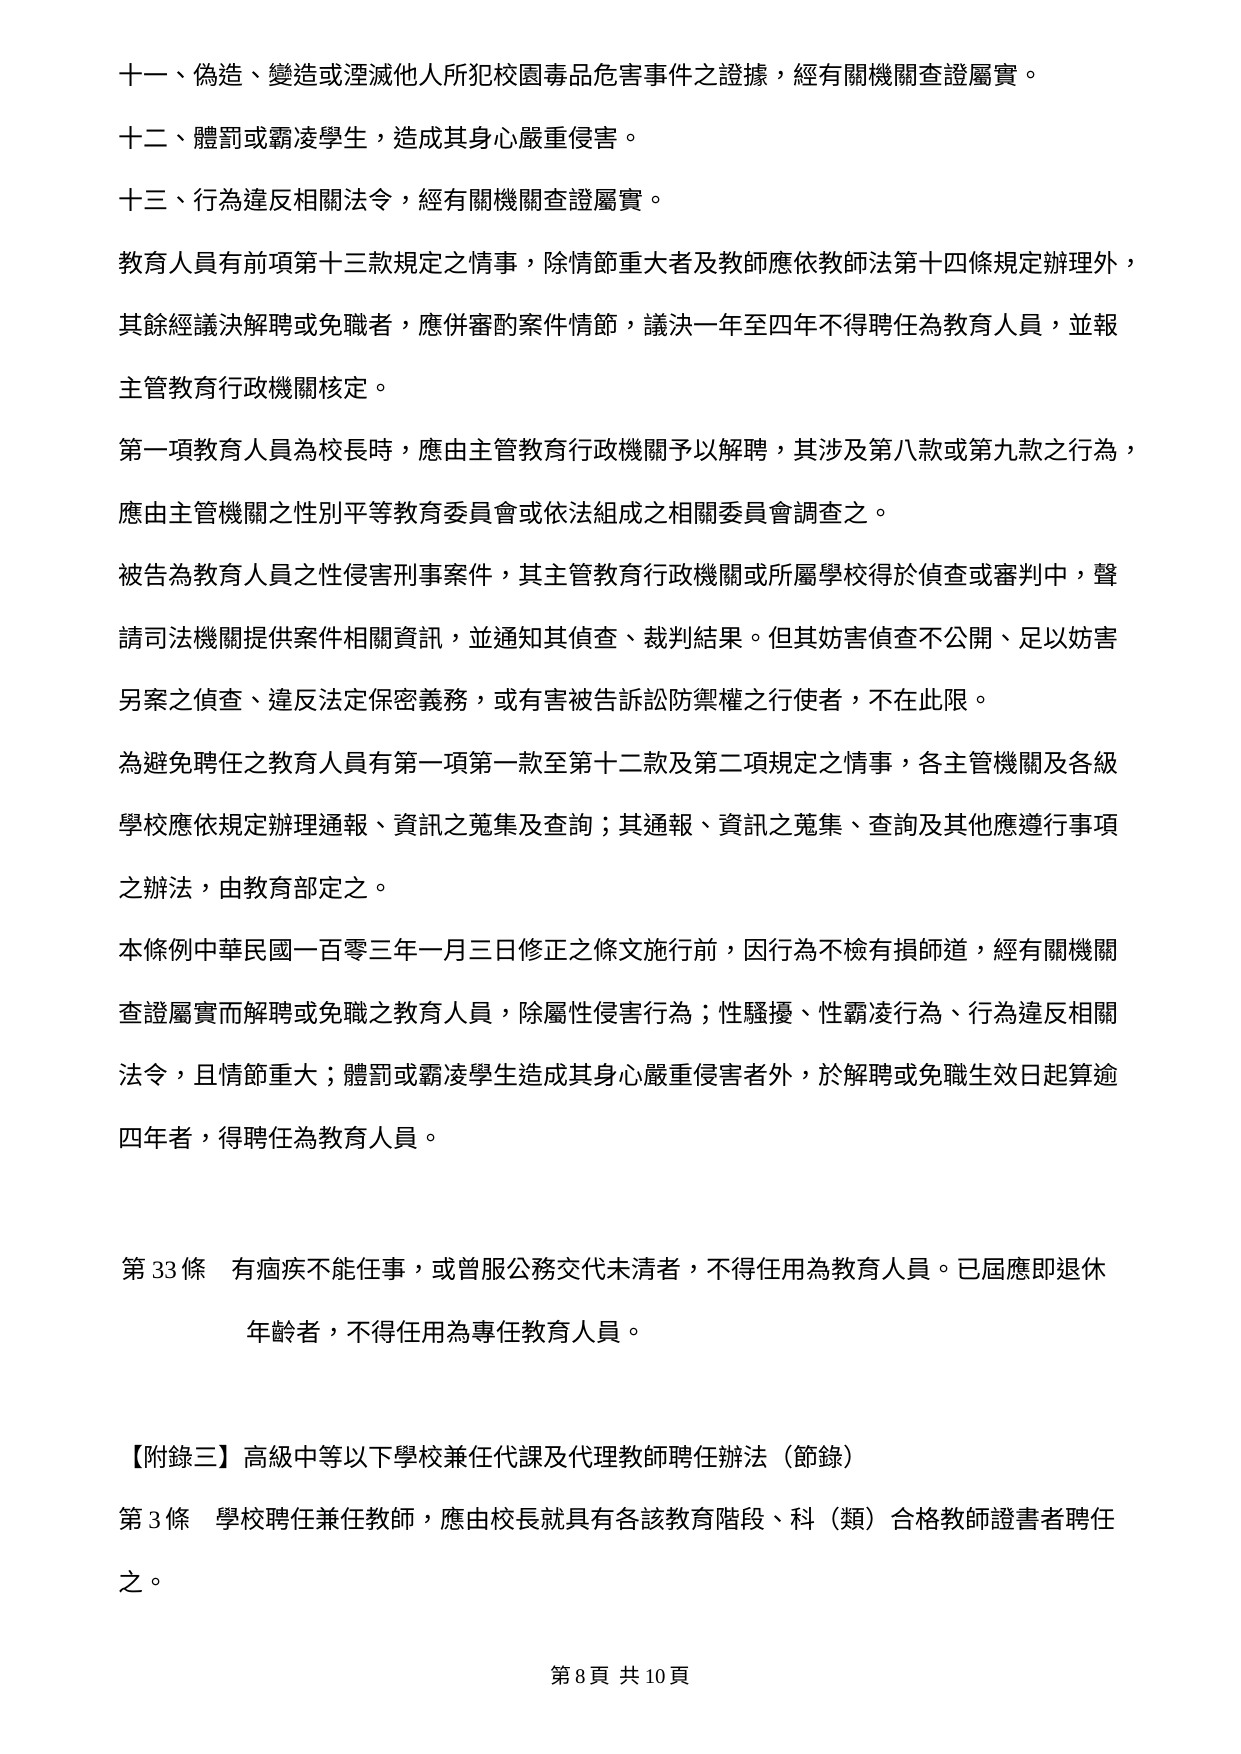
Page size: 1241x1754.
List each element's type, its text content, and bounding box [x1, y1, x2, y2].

text 第3條 學校聘任兼任教師，應由校長就具有各該教育階段、科（類）合格教師證書者聘任之。 [118, 1476, 1122, 1601]
text 十二、體罰或霸凌學生，造成其身心嚴重侵害。 [118, 94, 1122, 157]
text 十三、行為違反相關法令，經有關機關查證屬實。 [118, 157, 1122, 219]
text 十一、偽造、變造或湮滅他人所犯校園毒品危害事件之證據，經有關機關查證屬實。 [118, 32, 1122, 94]
text 第33條 有痼疾不能任事，或曾服公務交代未清者，不得任用為教育人員。已屆應即退休年齡者，不得任用為專任教育人員。 [122, 1226, 1122, 1351]
text 被告為教育人員之性侵害刑事案件，其主管教育行政機關或所屬學校得於偵查或審判中，聲請司法機關提供案件相關資訊，並通知其偵查、裁判結果。但其妨害偵查不公開、足以妨害另案之偵查、違反法定保密義務，或有害被告訴訟防禦權之行使者，不在此限。 [118, 532, 1122, 719]
text 教育人員有前項第十三款規定之情事，除情節重大者及教師應依教師法第十四條規定辦理外，其餘經議決解聘或免職者，應併審酌案件情節，議決一年至四年不得聘任為教育人員，並報主管教育行政機關核定。 [118, 219, 1122, 407]
text 為避免聘任之教育人員有第一項第一款至第十二款及第二項規定之情事，各主管機關及各級學校應依規定辦理通報、資訊之蒐集及查詢；其通報、資訊之蒐集、查詢及其他應遵行事項之辦法，由教育部定之。 [118, 719, 1122, 907]
text 【附錄三】高級中等以下學校兼任代課及代理教師聘任辦法（節錄） [118, 1414, 1122, 1476]
text 第一項教育人員為校長時，應由主管教育行政機關予以解聘，其涉及第八款或第九款之行為，應由主管機關之性別平等教育委員會或依法組成之相關委員會調查之。 [118, 407, 1122, 532]
text 本條例中華民國一百零三年一月三日修正之條文施行前，因行為不檢有損師道，經有關機關查證屬實而解聘或免職之教育人員，除屬性侵害行為；性騷擾、性霸凌行為、行為違反相關法令，且情節重大；體罰或霸凌學生造成其身心嚴重侵害者外，於解聘或免職生效日起算逾四年者，得聘任為教育人員。 [118, 907, 1122, 1157]
